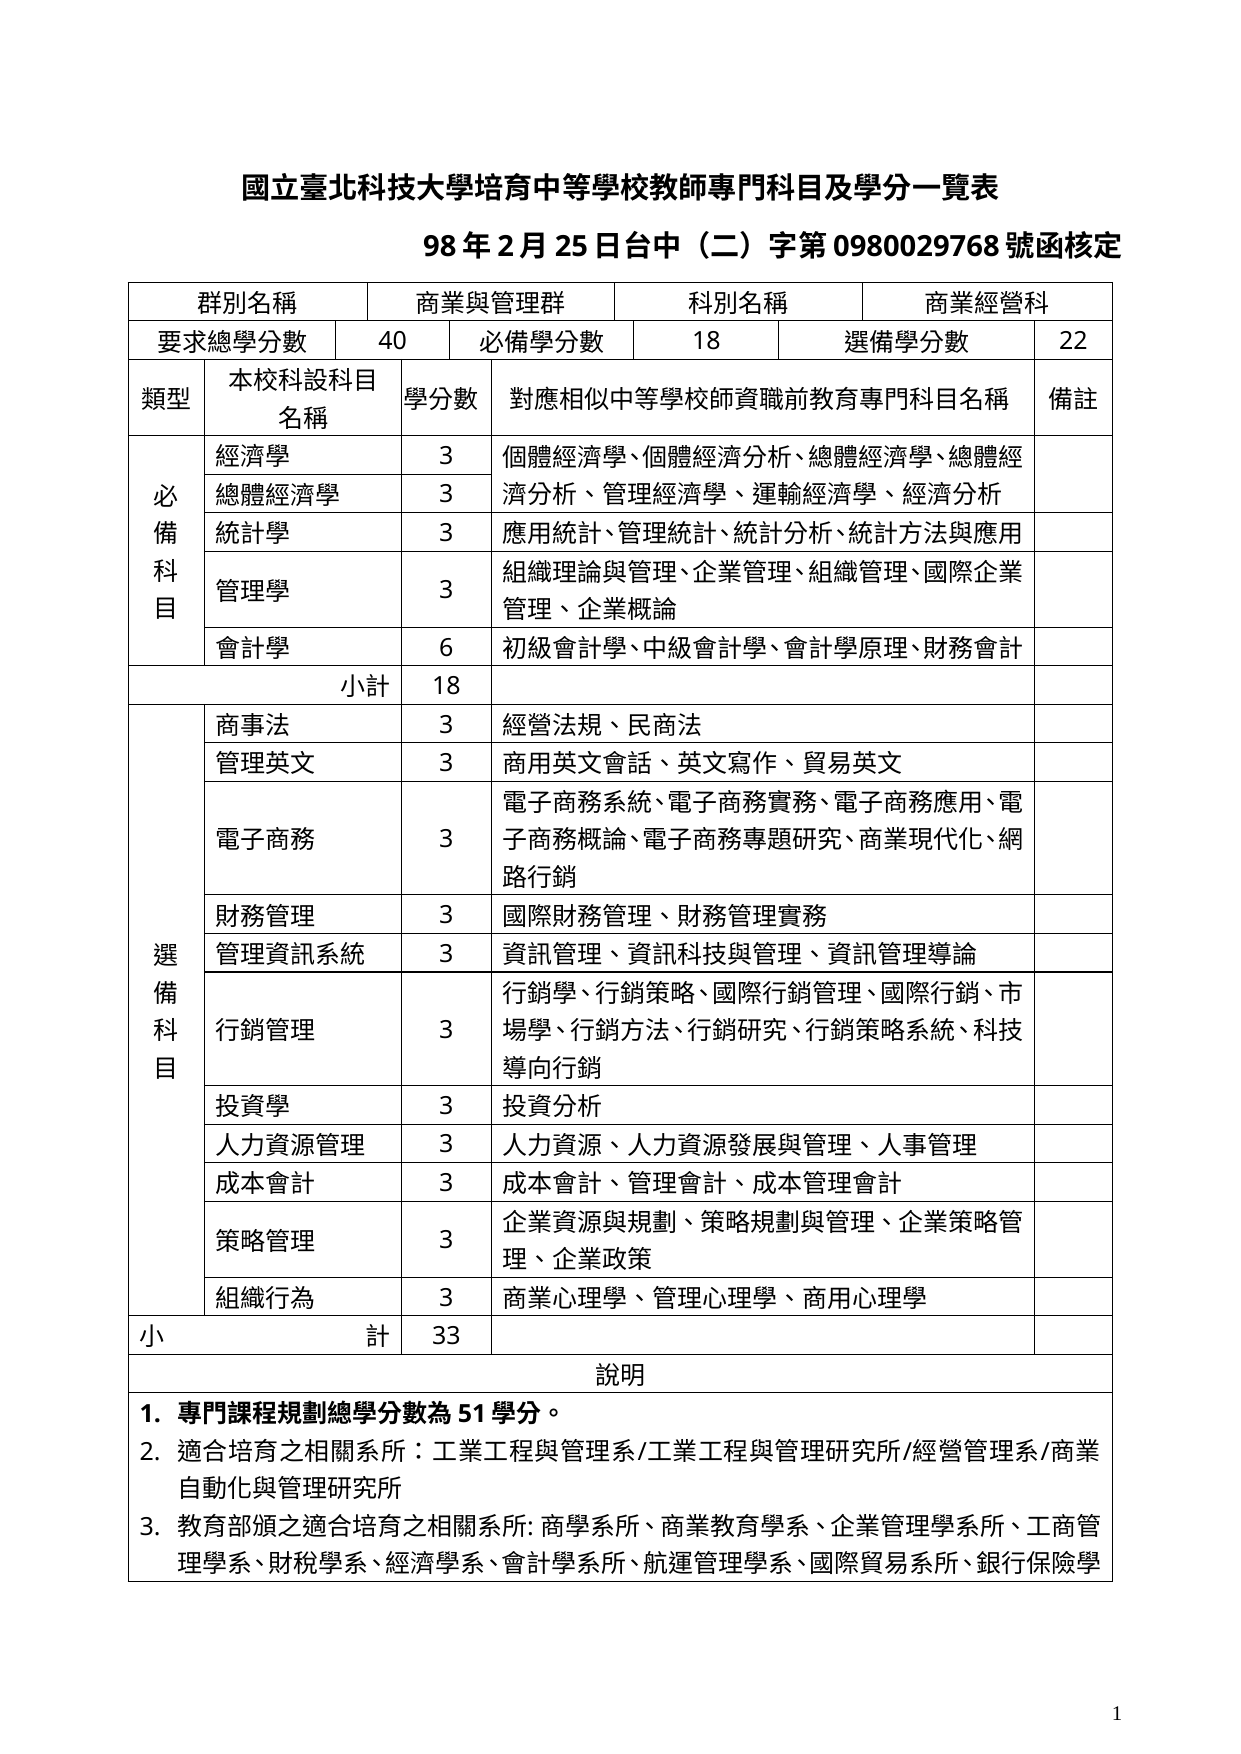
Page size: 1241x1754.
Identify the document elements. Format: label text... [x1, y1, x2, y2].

table_cell 人力資源、人力資源發展與管理、人事管理 [492, 1125, 1034, 1162]
table_cell 對應相似中等學校師資職前教育專門科目名稱 [492, 360, 1034, 435]
table_cell 3 [402, 1202, 491, 1277]
table_cell 總體經濟學 [205, 475, 401, 512]
table_cell [1035, 1202, 1112, 1277]
table_cell 學分數 [402, 360, 491, 435]
table_cell [1035, 782, 1112, 894]
table_cell 3 [402, 743, 491, 781]
table_cell [1035, 934, 1112, 971]
table_cell [1035, 895, 1112, 933]
table_cell [1035, 436, 1112, 512]
table_cell 應用統計、管理統計、統計分析、統計方法與應用 [492, 513, 1034, 551]
table_cell 3 [402, 1278, 491, 1315]
table_cell 3 [402, 552, 491, 627]
table_cell 管理學 [205, 552, 401, 627]
table_cell 小計 [129, 666, 401, 704]
table_cell [1035, 1125, 1112, 1162]
table_cell 3 [402, 1163, 491, 1201]
table_cell 行銷管理 [205, 973, 401, 1085]
table_cell 會計學 [205, 628, 401, 665]
table_cell [1035, 1163, 1112, 1201]
table_cell 電子商務 [205, 782, 401, 894]
text 國立臺北科技大學培育中等學校教師專門科目及學分一覽表 [118, 164, 1122, 207]
table_cell 備註 [1035, 360, 1112, 435]
table_cell 要求總學分數 [129, 321, 335, 359]
table_cell 商用英文會話、英文寫作、貿易英文 [492, 743, 1034, 781]
table_cell 成本會計 [205, 1163, 401, 1201]
table_cell [1035, 1278, 1112, 1315]
table_cell 3 [402, 934, 491, 971]
table_cell 3 [402, 436, 491, 473]
table_header 商業與管理群 [368, 283, 614, 320]
table_cell 商事法 [205, 705, 401, 742]
table_cell 18 [634, 321, 778, 359]
table_cell [1035, 513, 1112, 551]
table_cell [492, 666, 1034, 704]
table_cell 說明 [129, 1355, 1112, 1392]
table_cell 3 [402, 513, 491, 551]
table_cell 33 [402, 1316, 491, 1354]
table_cell 統計學 [205, 513, 401, 551]
table_header 商業經營科 [863, 283, 1112, 320]
table_cell 必備學分數 [450, 321, 633, 359]
table_cell 3 [402, 475, 491, 512]
table_cell 管理資訊系統 [205, 934, 401, 971]
table_cell 小計 [129, 1316, 401, 1354]
table_cell [1035, 552, 1112, 627]
table_cell 初級會計學、中級會計學、會計學原理、財務會計 [492, 628, 1034, 665]
table_cell [1035, 705, 1112, 742]
table_cell 3 [402, 782, 491, 894]
table_cell 管理英文 [205, 743, 401, 781]
table_cell 專門課程規劃總學分數為 51學分。 適合培育之相關系所：工業工程與管理系/工業工程與管理研究所/經營管理系/商業自動化與管理研究所 教育部頒之適合培育之相關系所: 商學系所、商業教育學系、企業管理學系所、工商管理學系、財稅學系、經濟學系、會計學系所、航運管理學系、國際貿易系所、銀行保險學 [129, 1393, 1112, 1581]
table_cell 行銷學、行銷策略、國際行銷管理、國際行銷、市場學、行銷方法、行銷研究、行銷策略系統、科技導向行銷 [492, 973, 1034, 1085]
table_cell 18 [402, 666, 491, 704]
table_cell 經濟學 [205, 436, 401, 473]
table_cell 組織行為 [205, 1278, 401, 1315]
table_cell 22 [1035, 321, 1112, 359]
table_cell [1035, 1316, 1112, 1354]
table_cell 本校科設科目名稱 [205, 360, 401, 435]
table_cell 資訊管理、資訊科技與管理、資訊管理導論 [492, 934, 1034, 971]
table_cell [1035, 666, 1112, 704]
table_cell 財務管理 [205, 895, 401, 933]
table_cell 3 [402, 973, 491, 1085]
table_cell 個體經濟學、個體經濟分析、總體經濟學、總體經濟分析、管理經濟學、運輸經濟學、經濟分析 [492, 436, 1034, 512]
table_cell 經營法規、民商法 [492, 705, 1034, 742]
table_cell 電子商務系統、電子商務實務、電子商務應用、電子商務概論、電子商務專題研究、商業現代化、網路行銷 [492, 782, 1034, 894]
table_cell [1035, 628, 1112, 665]
table_cell 策略管理 [205, 1202, 401, 1277]
table_cell 6 [402, 628, 491, 665]
table_header 科別名稱 [615, 283, 862, 320]
table_cell [1035, 973, 1112, 1085]
table_cell 類型 [129, 360, 204, 435]
table_cell 企業資源與規劃、策略規劃與管理、企業策略管理、企業政策 [492, 1202, 1034, 1277]
table_cell 3 [402, 1086, 491, 1123]
text 98年2月25日台中（二）字第0980029768號函核定 [118, 207, 1122, 282]
table_cell 選 備 科 目 [129, 705, 204, 1315]
table_cell 人力資源管理 [205, 1125, 401, 1162]
table_header 群別名稱 [129, 283, 367, 320]
table_cell 選備學分數 [779, 321, 1034, 359]
table_cell 國際財務管理、財務管理實務 [492, 895, 1034, 933]
table_cell 成本會計、管理會計、成本管理會計 [492, 1163, 1034, 1201]
table_cell 3 [402, 1125, 491, 1162]
table_cell [1035, 1086, 1112, 1123]
table_cell [1035, 743, 1112, 781]
table_cell 組織理論與管理、企業管理、組織管理、國際企業管理、企業概論 [492, 552, 1034, 627]
table_cell [492, 1316, 1034, 1354]
table_cell 投資學 [205, 1086, 401, 1123]
table_cell 投資分析 [492, 1086, 1034, 1123]
table_cell 40 [336, 321, 449, 359]
table_cell 3 [402, 705, 491, 742]
table_cell 商業心理學、管理心理學、商用心理學 [492, 1278, 1034, 1315]
table_cell 必 備 科 目 [129, 436, 204, 665]
table_cell 3 [402, 895, 491, 933]
